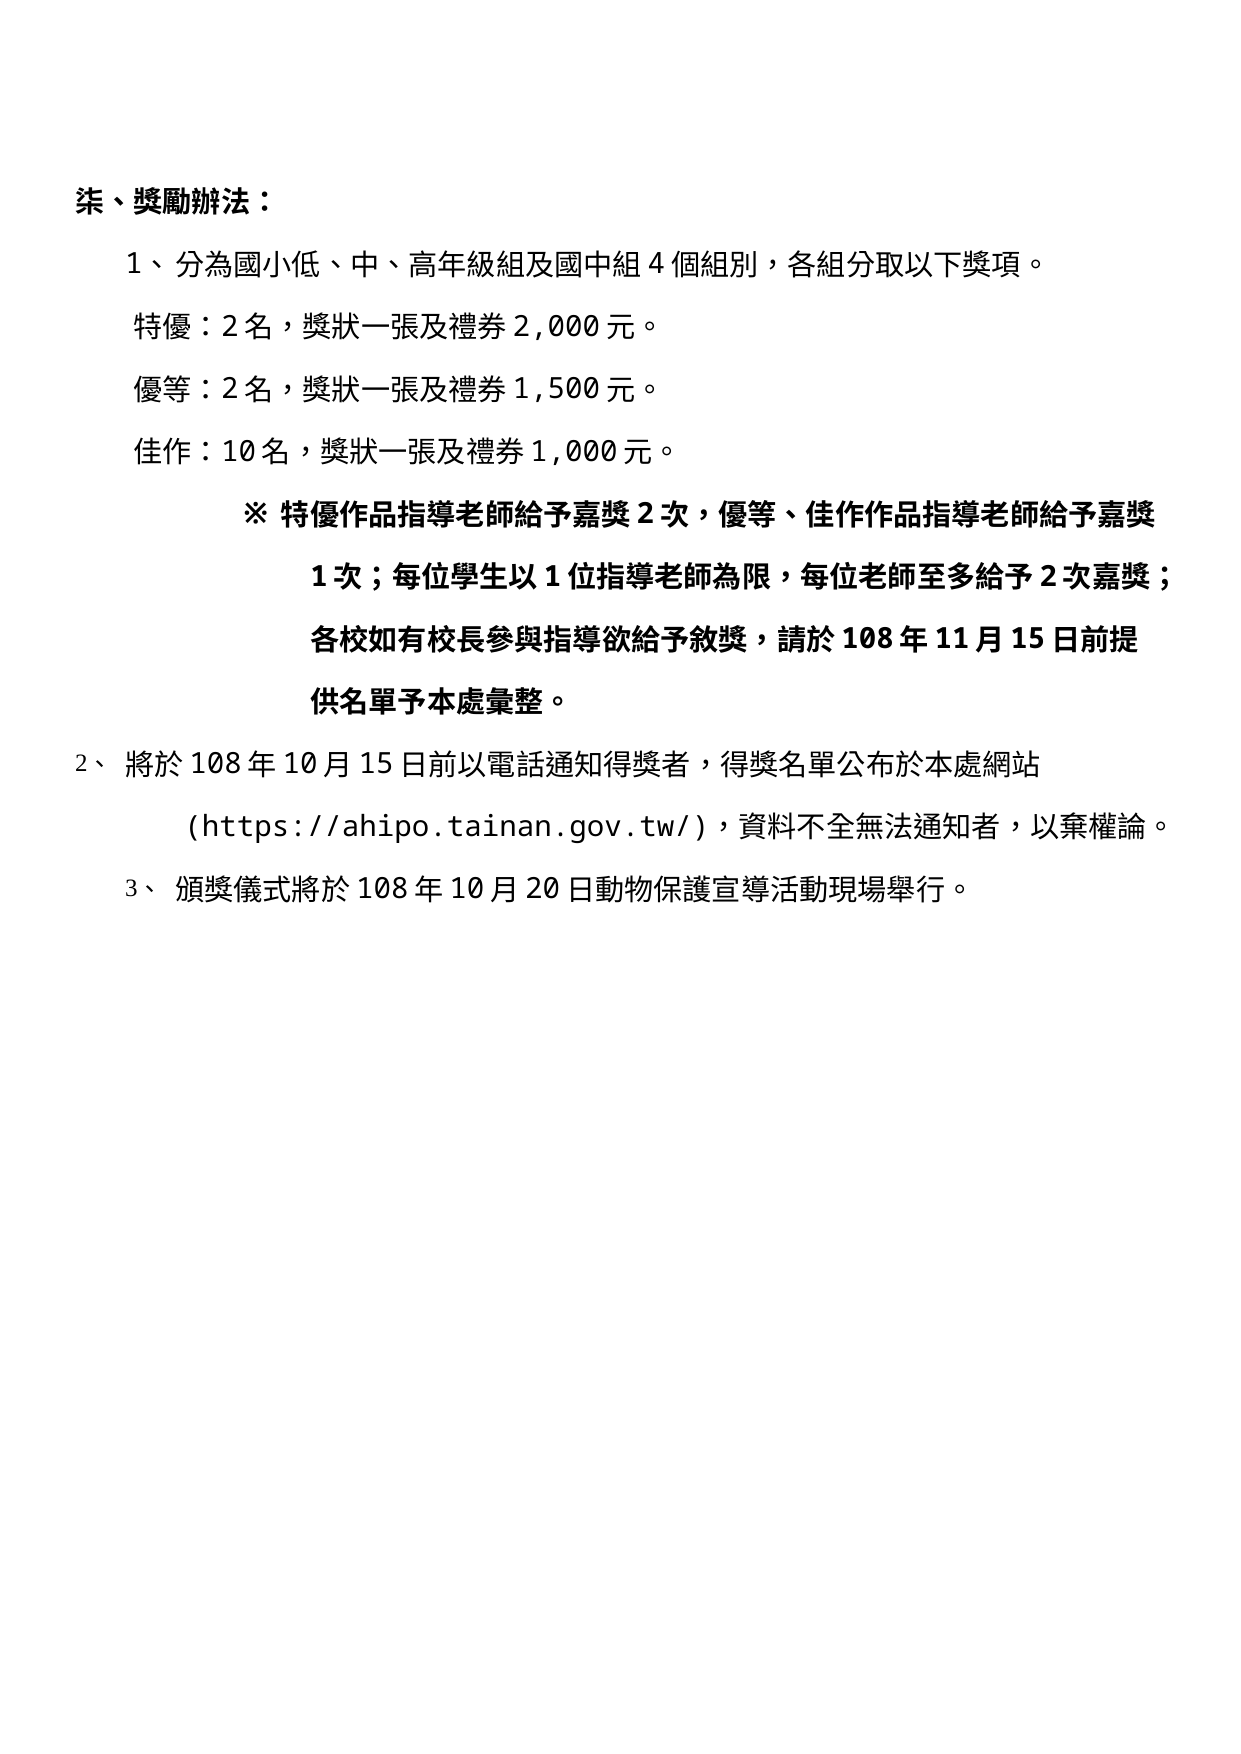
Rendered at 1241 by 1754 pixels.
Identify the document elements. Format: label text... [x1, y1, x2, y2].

list 特優作品指導老師給予嘉獎2次，優等、佳作作品指導老師給予嘉獎1次；每位學生以1位指導老師為限，每位老師至多給予2次嘉獎；各校如有校長參與指導欲給予敘獎，請於108年11月15日前提供名單予本處彙整。 [243, 471, 1165, 721]
list 將於108年10月15日前以電話通知得獎者，得獎名單公布於本處網站(https://ahipo.tainan.gov.tw/)，資料不全無法通知者，以棄權論。 [75, 721, 1165, 846]
list 頒獎儀式將於108年10月20日動物保護宣導活動現場舉行。 [125, 846, 1165, 908]
list 分為國小低、中、高年級組及國中組4個組別，各組分取以下獎項。 [125, 221, 1165, 283]
text 柒、獎勵辦法： [75, 158, 1165, 221]
text 佳作：10名，獎狀一張及禮券1,000元。 [75, 408, 1165, 471]
text 特優：2名，獎狀一張及禮券2,000元。 [75, 283, 1165, 346]
text 優等：2名，獎狀一張及禮券1,500元。 [75, 346, 1165, 408]
